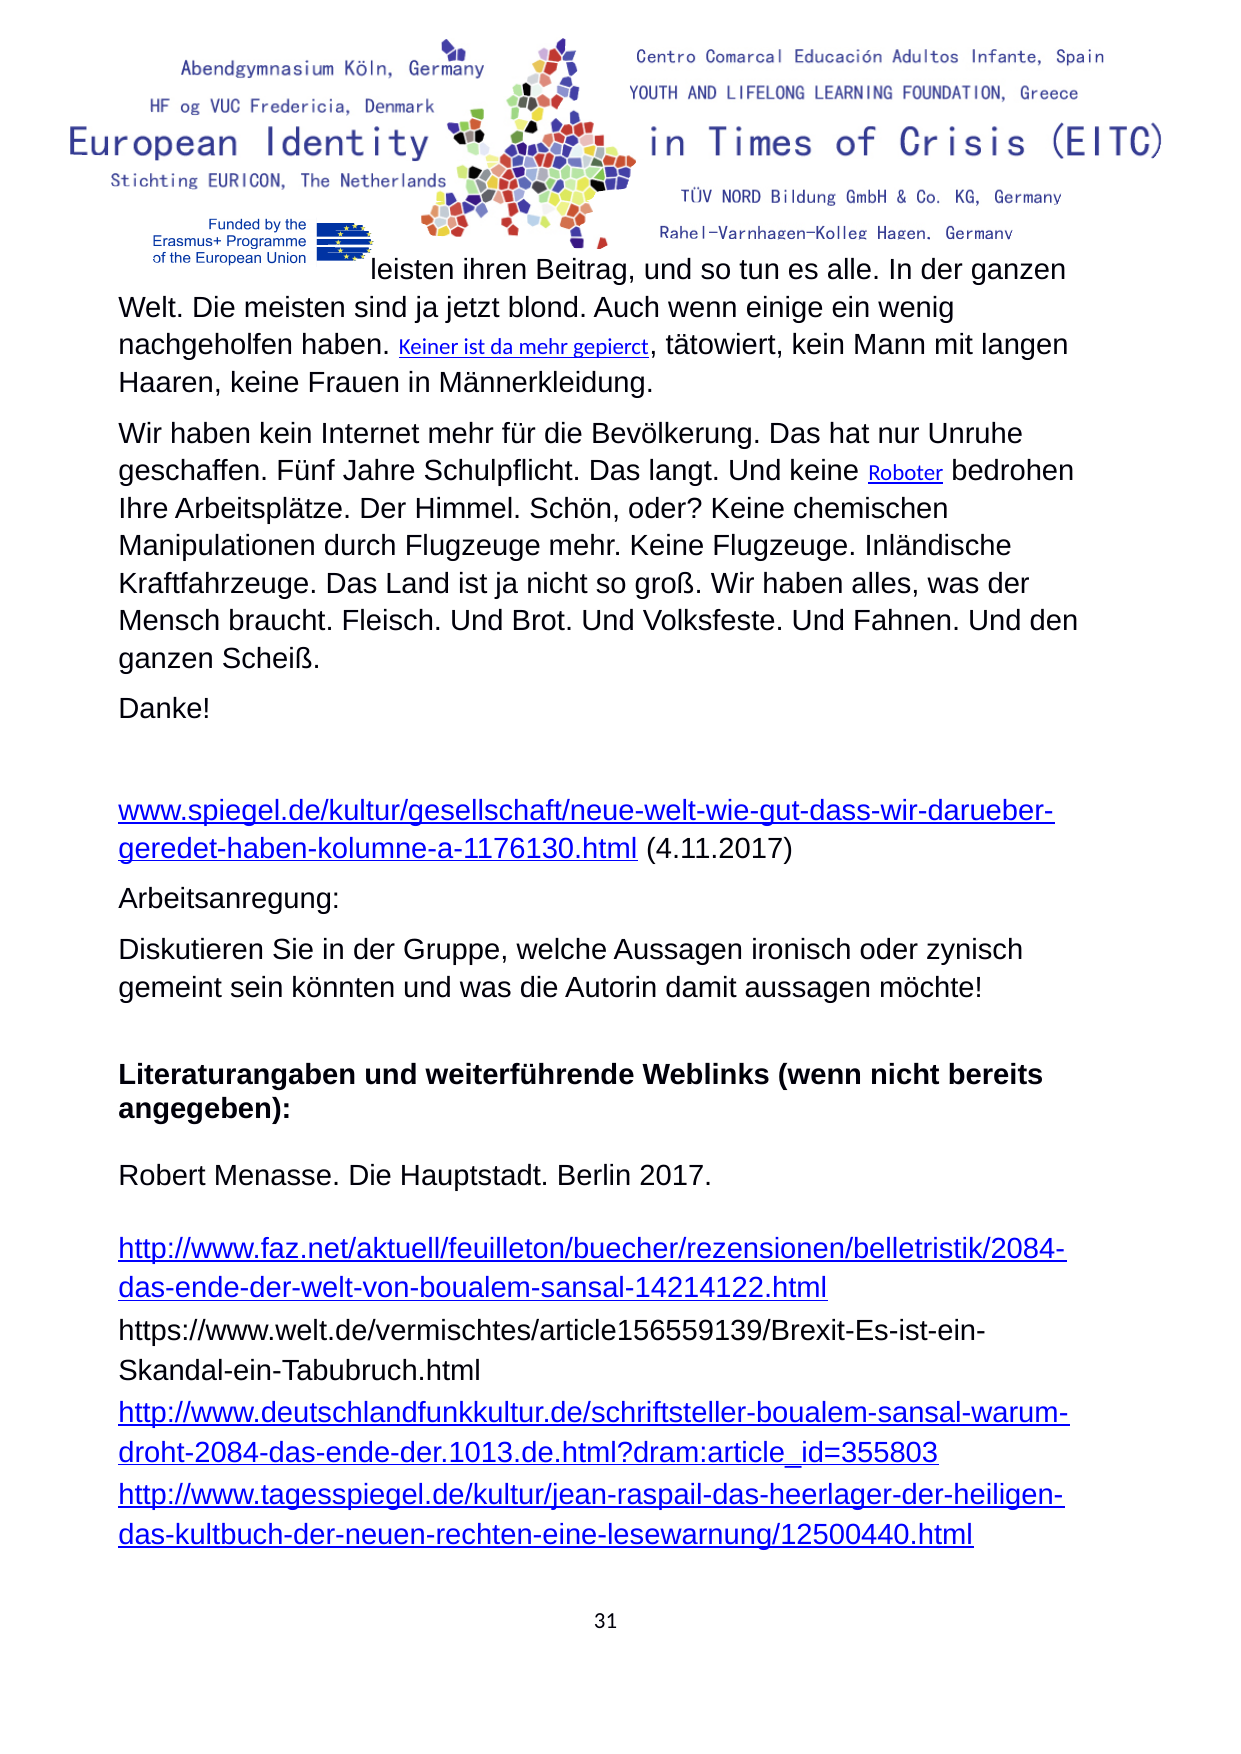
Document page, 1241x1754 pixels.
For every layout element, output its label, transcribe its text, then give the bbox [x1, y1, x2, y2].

text Wir haben kein Internet mehr für die Bevölkerung. Das hat nur Unruhe geschaffen. Fünf Jahre Schulpflicht. Das langt. Und keine Roboter bedrohen Ihre Arbeitsplätze. Der Himmel. Schön, oder? Keine chemischen Manipulationen durch Flugzeuge mehr. Keine Flugzeuge. Inländische Kraftfahrzeuge. Das Land ist ja nicht so groß. Wir haben alles, was der Mensch braucht. Fleisch. Und Brot. Und Volksfeste. Und Fahnen. Und den ganzen Scheiß. [118, 412, 1092, 674]
text Robert Menasse. Die Hauptstadt. Berlin 2017. [118, 1158, 1092, 1191]
text Danke! [118, 687, 1092, 725]
text Arbeitsanregung: [118, 877, 1092, 915]
text Diskutieren Sie in der Gruppe, welche Aussagen ironisch oder zynisch gemeint sein könnten und was die Autorin damit aussagen möchte! [118, 928, 1092, 1003]
text http://www.tagesspiegel.de/kultur/jean-raspail-das-heerlager-der-heiligen-das-kultbuch-der-neuen-rechten-eine-lesewarnung/12500440.html [118, 1471, 1092, 1550]
text leisten ihren Beitrag, und so tun es alle. In der ganzen Welt. Die meisten sind ja jetzt blond. Auch wenn einige ein wenig nachgeholfen haben. Keiner ist da mehr gepierct, tätowiert, kein Mann mit langen Haaren, keine Frauen in Männerkleidung. [118, 159, 1092, 398]
text Literaturangaben und weiterführende Weblinks (wenn nicht bereits angegeben): [118, 1057, 1092, 1124]
text http://www.faz.net/aktuell/feuilleton/buecher/rezensionen/belletristik/2084-das-ende-der-welt-von-boualem-sansal-14214122.html [118, 1225, 1092, 1304]
text www.spiegel.de/kultur/gesellschaft/neue-welt-wie-gut-dass-wir-darueber-geredet-haben-kolumne-a-1176130.html (4.11.2017) [118, 789, 1092, 864]
text https://www.welt.de/vermischtes/article156559139/Brexit-Es-ist-ein-Skandal-ein-Tabubruch.html [118, 1307, 1092, 1386]
text http://www.deutschlandfunkkultur.de/schriftsteller-boualem-sansal-warum-droht-2084-das-ende-der.1013.de.html?dram:article_id=355803 [118, 1389, 1092, 1468]
